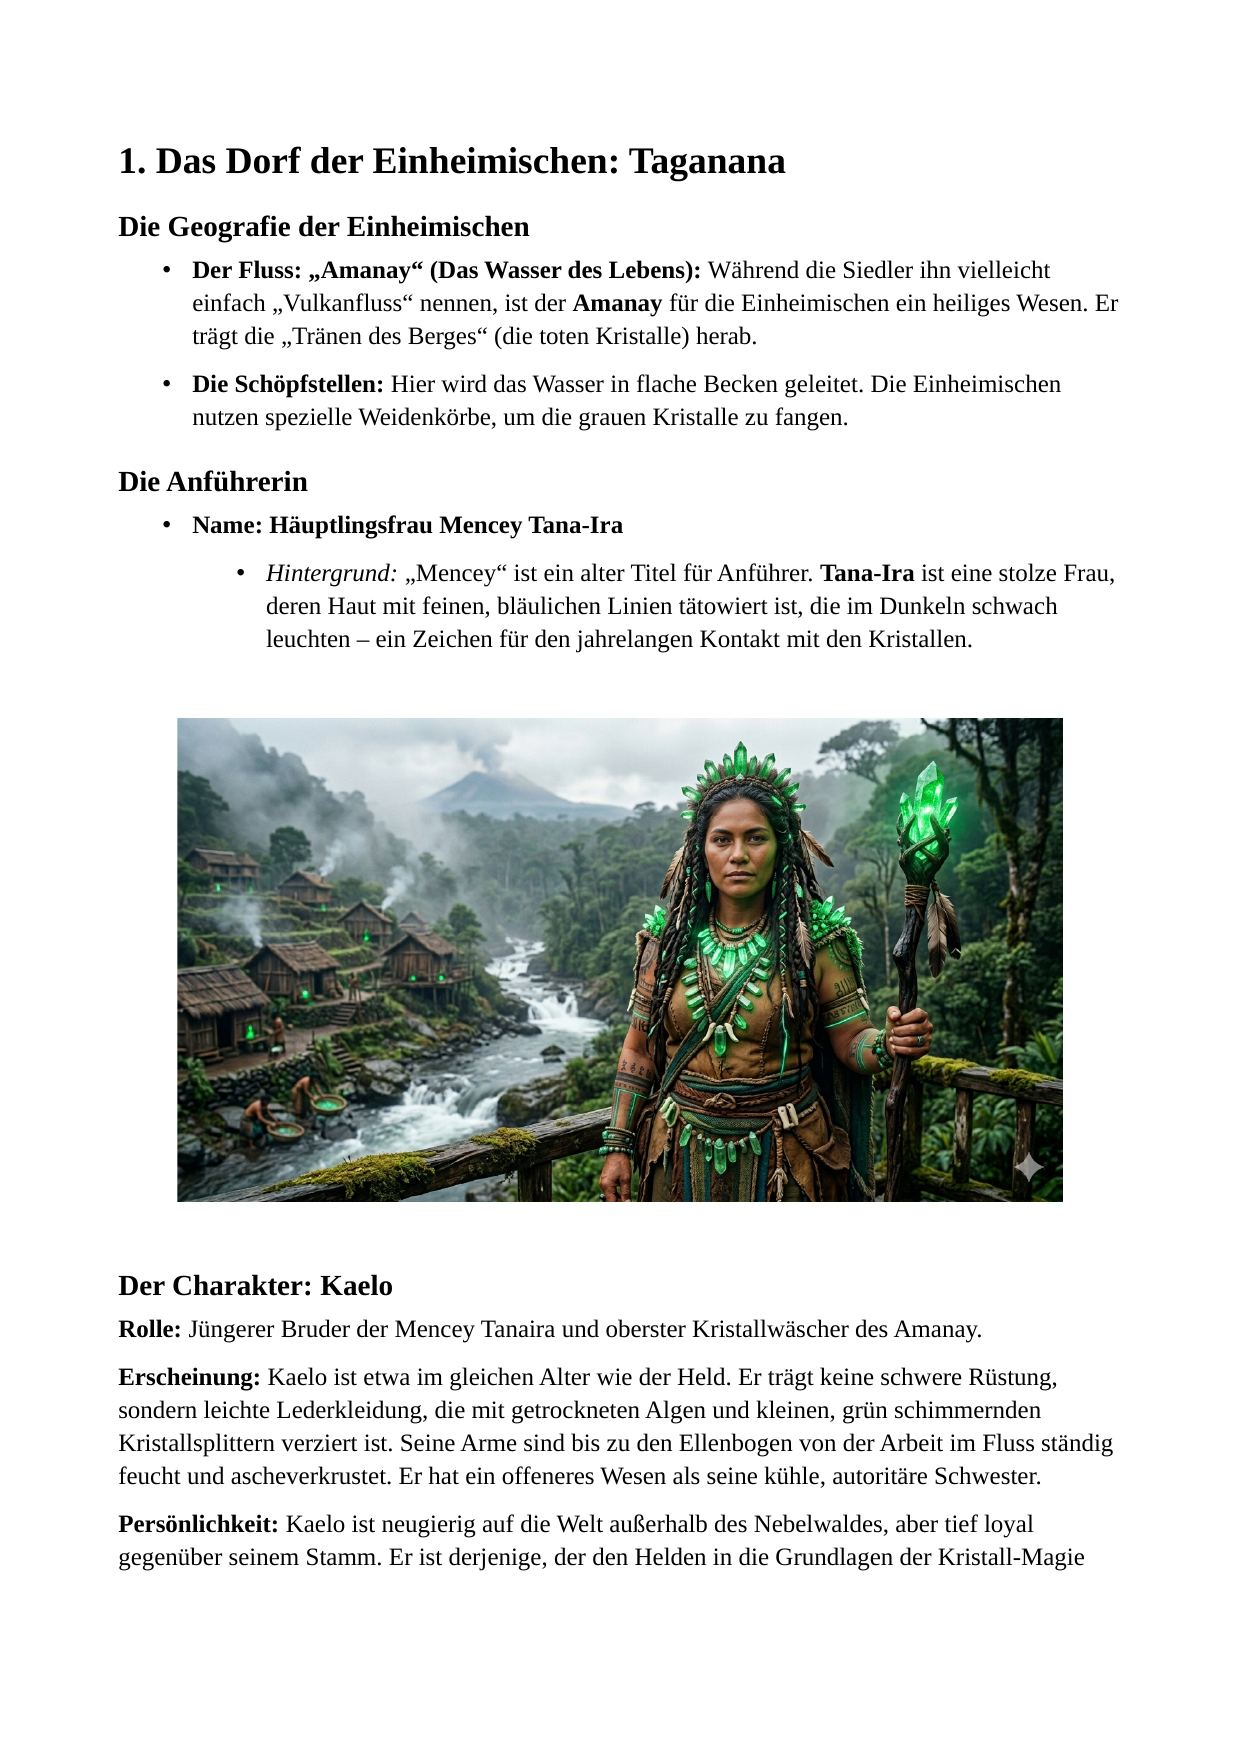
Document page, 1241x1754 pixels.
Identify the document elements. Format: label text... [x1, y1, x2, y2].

text Rolle: Jüngerer Bruder der Mencey Tanaira und oberster Kristallwäscher des Amanay. [118, 1314, 1122, 1343]
text Persönlichkeit: Kaelo ist neugierig auf die Welt außerhalb des Nebelwaldes, aber tief loyal gegenüber seinem Stamm. Er ist derjenige, der den Helden in die Grundlagen der Kristall-Magie [118, 1509, 1122, 1571]
subtitle Die Anführerin [118, 464, 1122, 498]
list Der Fluss: „Amanay“ (Das Wasser des Lebens): Während die Siedler ihn vielleicht einfach „Vulkanfluss“ nennen, ist der Amanay für die Einheimischen ein heiliges Wesen. Er trägt die „Tränen des Berges“ (die toten Kristalle) herab. [162, 255, 1122, 350]
subtitle 1. Das Dorf der Einheimischen: Taganana [118, 139, 1122, 182]
text Erscheinung: Kaelo ist etwa im gleichen Alter wie der Held. Er trägt keine schwere Rüstung, sondern leichte Lederkleidung, die mit getrockneten Algen und kleinen, grün schimmernden Kristallsplittern verziert ist. Seine Arme sind bis zu den Ellenbogen von der Arbeit im Fluss ständig feucht und ascheverkrustet. Er hat ein offeneres Wesen als seine kühle, autoritäre Schwester. [118, 1362, 1122, 1490]
picture [177, 718, 1063, 1202]
list Die Schöpfstellen: Hier wird das Wasser in flache Becken geleitet. Die Einheimischen nutzen spezielle Weidenkörbe, um die grauen Kristalle zu fangen. [162, 369, 1122, 431]
list Name: Häuptlingsfrau Mencey Tana-Ira [162, 510, 1122, 539]
subtitle Der Charakter: Kaelo [118, 1268, 1122, 1302]
subtitle Die Geografie der Einheimischen [118, 209, 1122, 243]
list Hintergrund: „Mencey“ ist ein alter Titel für Anführer. Tana-Ira ist eine stolze Frau, deren Haut mit feinen, bläulichen Linien tätowiert ist, die im Dunkeln schwach leuchten – ein Zeichen für den jahrelangen Kontakt mit den Kristallen. [236, 558, 1122, 652]
